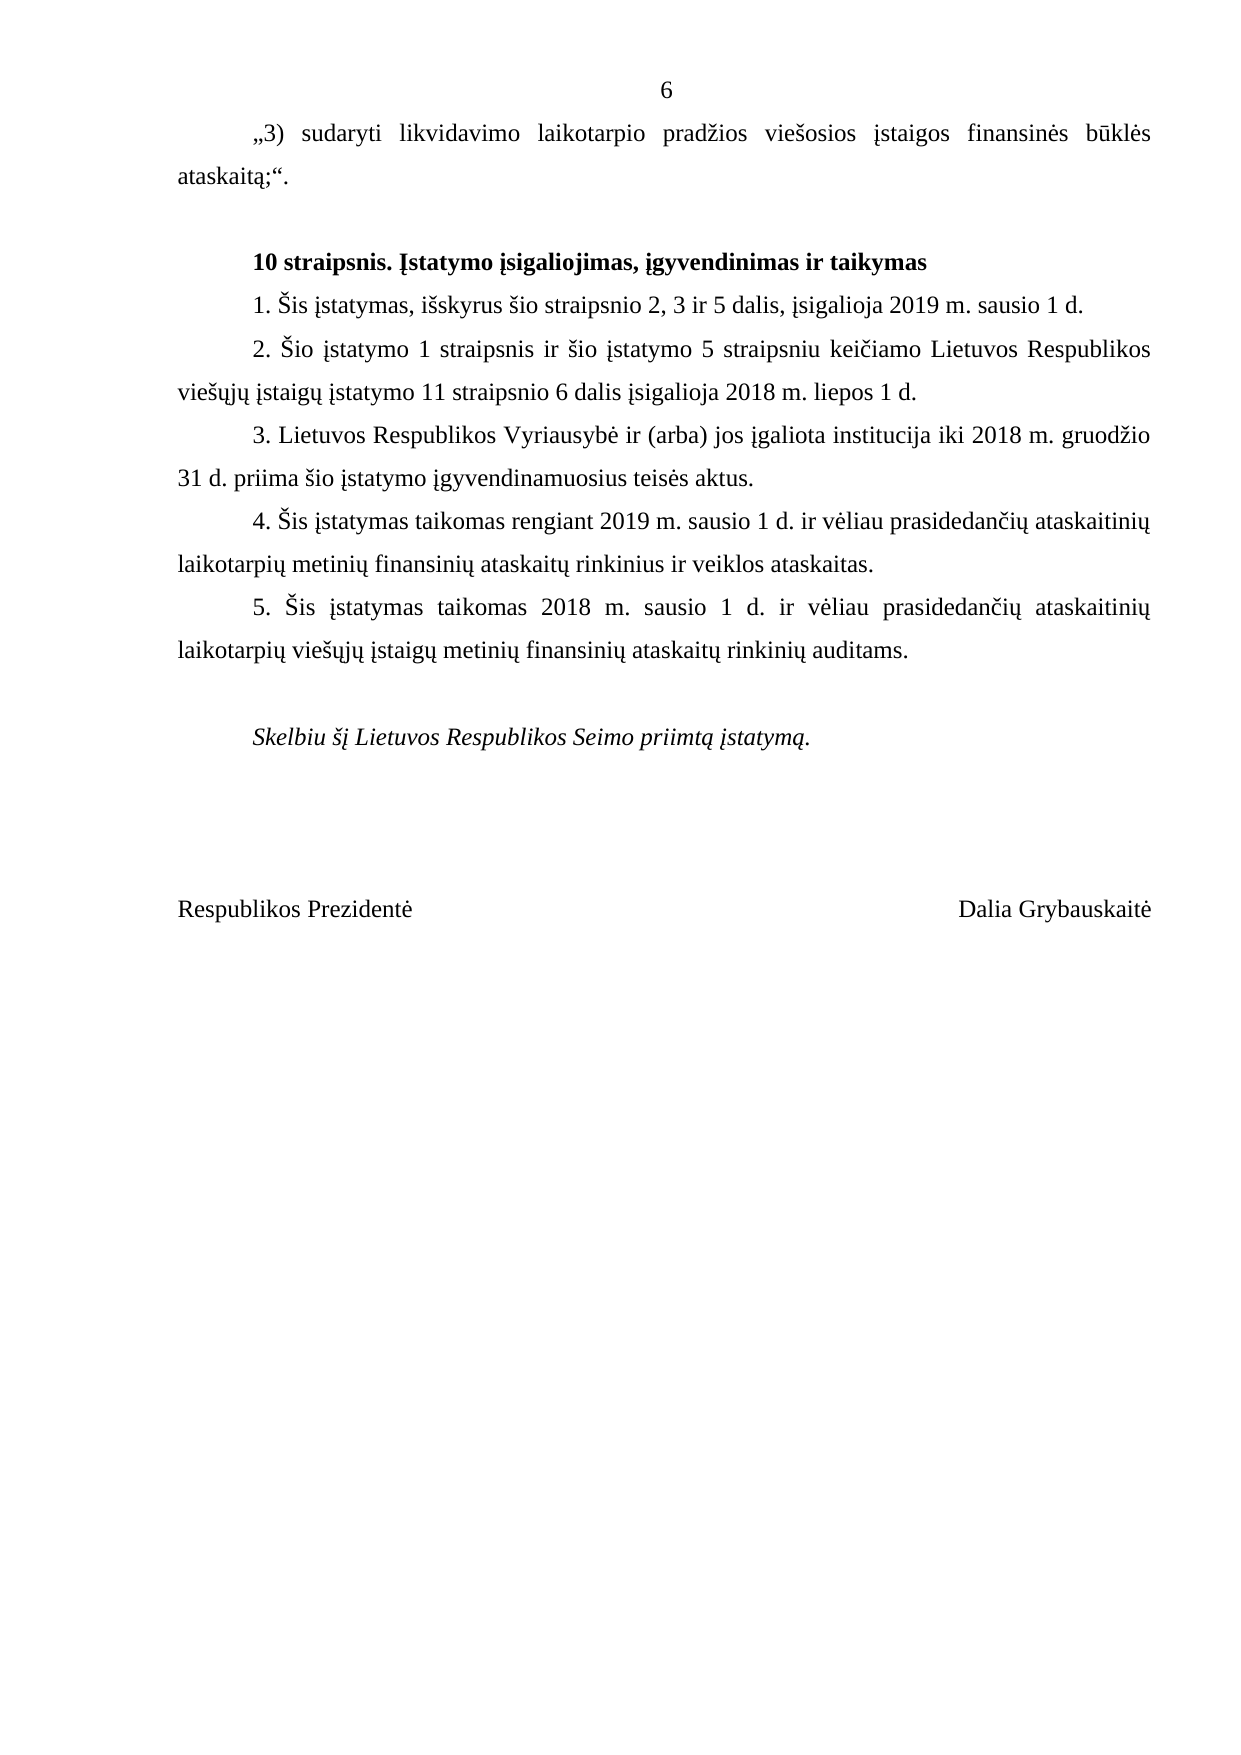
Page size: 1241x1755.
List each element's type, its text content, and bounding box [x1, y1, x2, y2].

text 4. Šis įstatymas taikomas rengiant 2019 m. sausio 1 d. ir vėliau prasidedančių ataskaitinių laikotarpių metinių finansinių ataskaitų rinkinius ir veiklos ataskaitas. [177, 506, 1152, 578]
text 2. Šio įstatymo 1 straipsnis ir šio įstatymo 5 straipsniu keičiamo Lietuvos Respublikos viešųjų įstaigų įstatymo 11 straipsnio 6 dalis įsigalioja 2018 m. liepos 1 d. [177, 334, 1152, 406]
text Skelbiu šį Lietuvos Respublikos Seimo priimtą įstatymą. [177, 722, 1152, 751]
text „3) sudaryti likvidavimo laikotarpio pradžios viešosios įstaigos finansinės būklės ataskaitą;“. [177, 118, 1152, 190]
text 1. Šis įstatymas, išskyrus šio straipsnio 2, 3 ir 5 dalis, įsigalioja 2019 m. sausio 1 d. [252, 291, 1152, 319]
text 3. Lietuvos Respublikos Vyriausybė ir (arba) jos įgaliota institucija iki 2018 m. gruodžio 31 d. priima šio įstatymo įgyvendinamuosius teisės aktus. [177, 420, 1152, 492]
text Respublikos Prezidentė Dalia Grybauskaitė [177, 894, 1152, 923]
text 5. Šis įstatymas taikomas 2018 m. sausio 1 d. ir vėliau prasidedančių ataskaitinių laikotarpių viešųjų įstaigų metinių finansinių ataskaitų rinkinių auditams. [177, 592, 1152, 664]
text 10 straipsnis. Įstatymo įsigaliojimas, įgyvendinimas ir taikymas [177, 247, 1152, 276]
